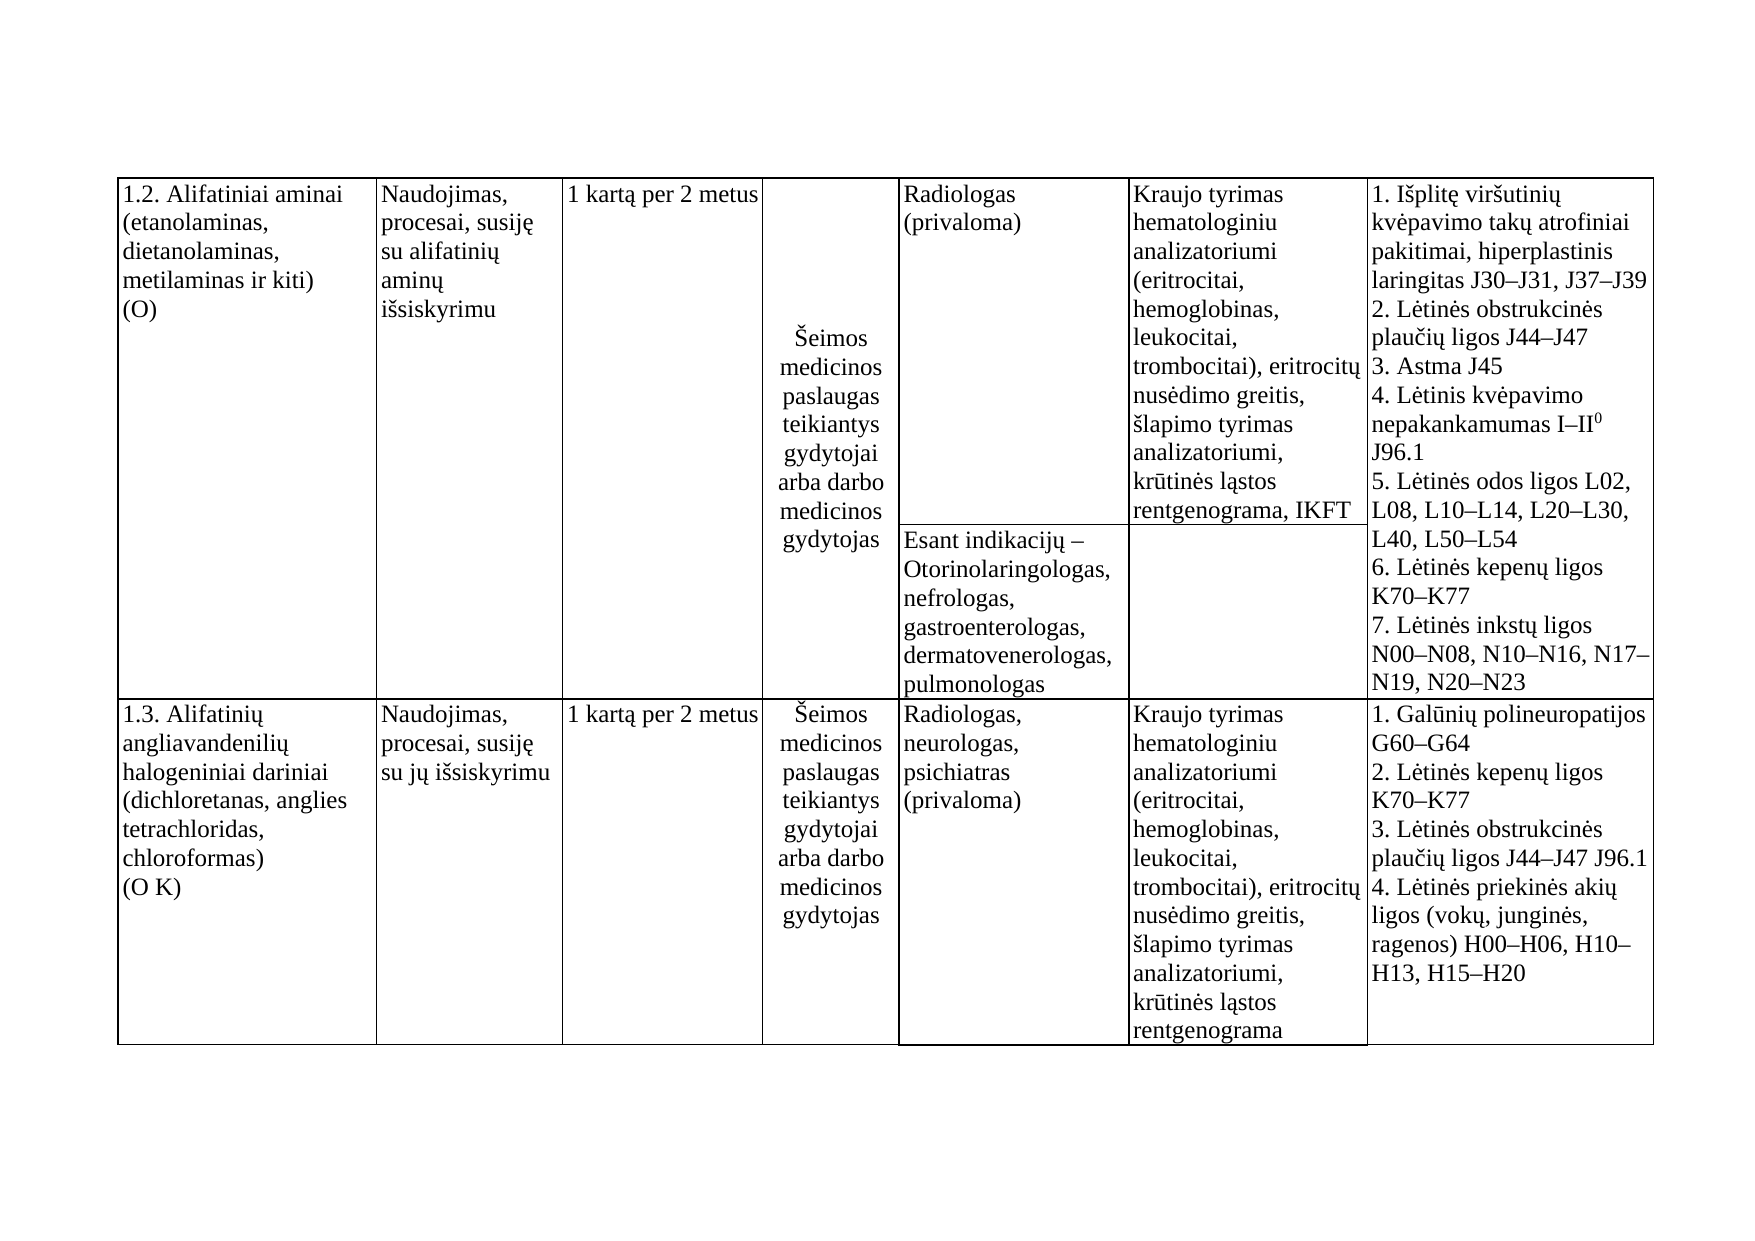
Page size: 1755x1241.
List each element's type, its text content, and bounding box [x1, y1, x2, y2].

table_cell 1 kartą per 2 metus [563, 700, 762, 1044]
table_cell Naudojimas, procesai, susiję su jų išsiskyrimu [377, 700, 562, 1044]
table_cell Šeimos medicinos paslaugas teikiantys gydytojai arba darbo medicinos gydytojas [763, 179, 898, 698]
table_cell [1130, 525, 1367, 698]
table_cell Šeimos medicinos paslaugas teikiantys gydytojai arba darbo medicinos gydytojas [763, 700, 898, 1044]
table_cell 1 kartą per 2 metus [563, 179, 762, 698]
table_cell 1.2. Alifatiniai aminai (etanolaminas, dietanolaminas, metilaminas ir kiti) (O) [119, 179, 376, 698]
table_cell Radiologas (privaloma) [900, 179, 1128, 524]
table_cell Esant indikacijų – Otorinolaringologas, nefrologas, gastroenterologas, dermatovenerologas, pulmonologas [900, 525, 1128, 698]
table_cell 1. Išplitę viršutinių kvėpavimo takų atrofiniai pakitimai, hiperplastinis laringitas J30–J31, J37–J39 2. Lėtinės obstrukcinės plaučių ligos J44–J47 3. Astma J45 4. Lėtinis kvėpavimo nepakankamumas I–II0 J96.1 5. Lėtinės odos ligos L02, L08, L10–L14, L20–L30, L40, L50–L54 6. Lėtinės kepenų ligos K70–K77 7. Lėtinės inkstų ligos N00–N08, N10–N16, N17–N19, N20–N23 [1368, 179, 1653, 698]
table_cell Radiologas, neurologas, psichiatras (privaloma) [900, 700, 1128, 1044]
table_cell Naudojimas, procesai, susiję su alifatinių aminų išsiskyrimu [377, 179, 562, 698]
table_cell Kraujo tyrimas hematologiniu analizatoriumi (eritrocitai, hemoglobinas, leukocitai, trombocitai), eritrocitų nusėdimo greitis, šlapimo tyrimas analizatoriumi, krūtinės ląstos rentgenograma [1130, 700, 1367, 1044]
table_cell 1.3. Alifatinių angliavandenilių halogeniniai dariniai (dichloretanas, anglies tetrachloridas, chloroformas) (O K) [119, 700, 376, 1044]
table_cell 1. Galūnių polineuropatijos G60–G64 2. Lėtinės kepenų ligos K70–K77 3. Lėtinės obstrukcinės plaučių ligos J44–J47 J96.1 4. Lėtinės priekinės akių ligos (vokų, junginės, ragenos) H00–H06, H10–H13, H15–H20 [1368, 700, 1653, 1044]
table_cell Kraujo tyrimas hematologiniu analizatoriumi (eritrocitai, hemoglobinas, leukocitai, trombocitai), eritrocitų nusėdimo greitis, šlapimo tyrimas analizatoriumi, krūtinės ląstos rentgenograma, IKFT [1130, 179, 1367, 524]
